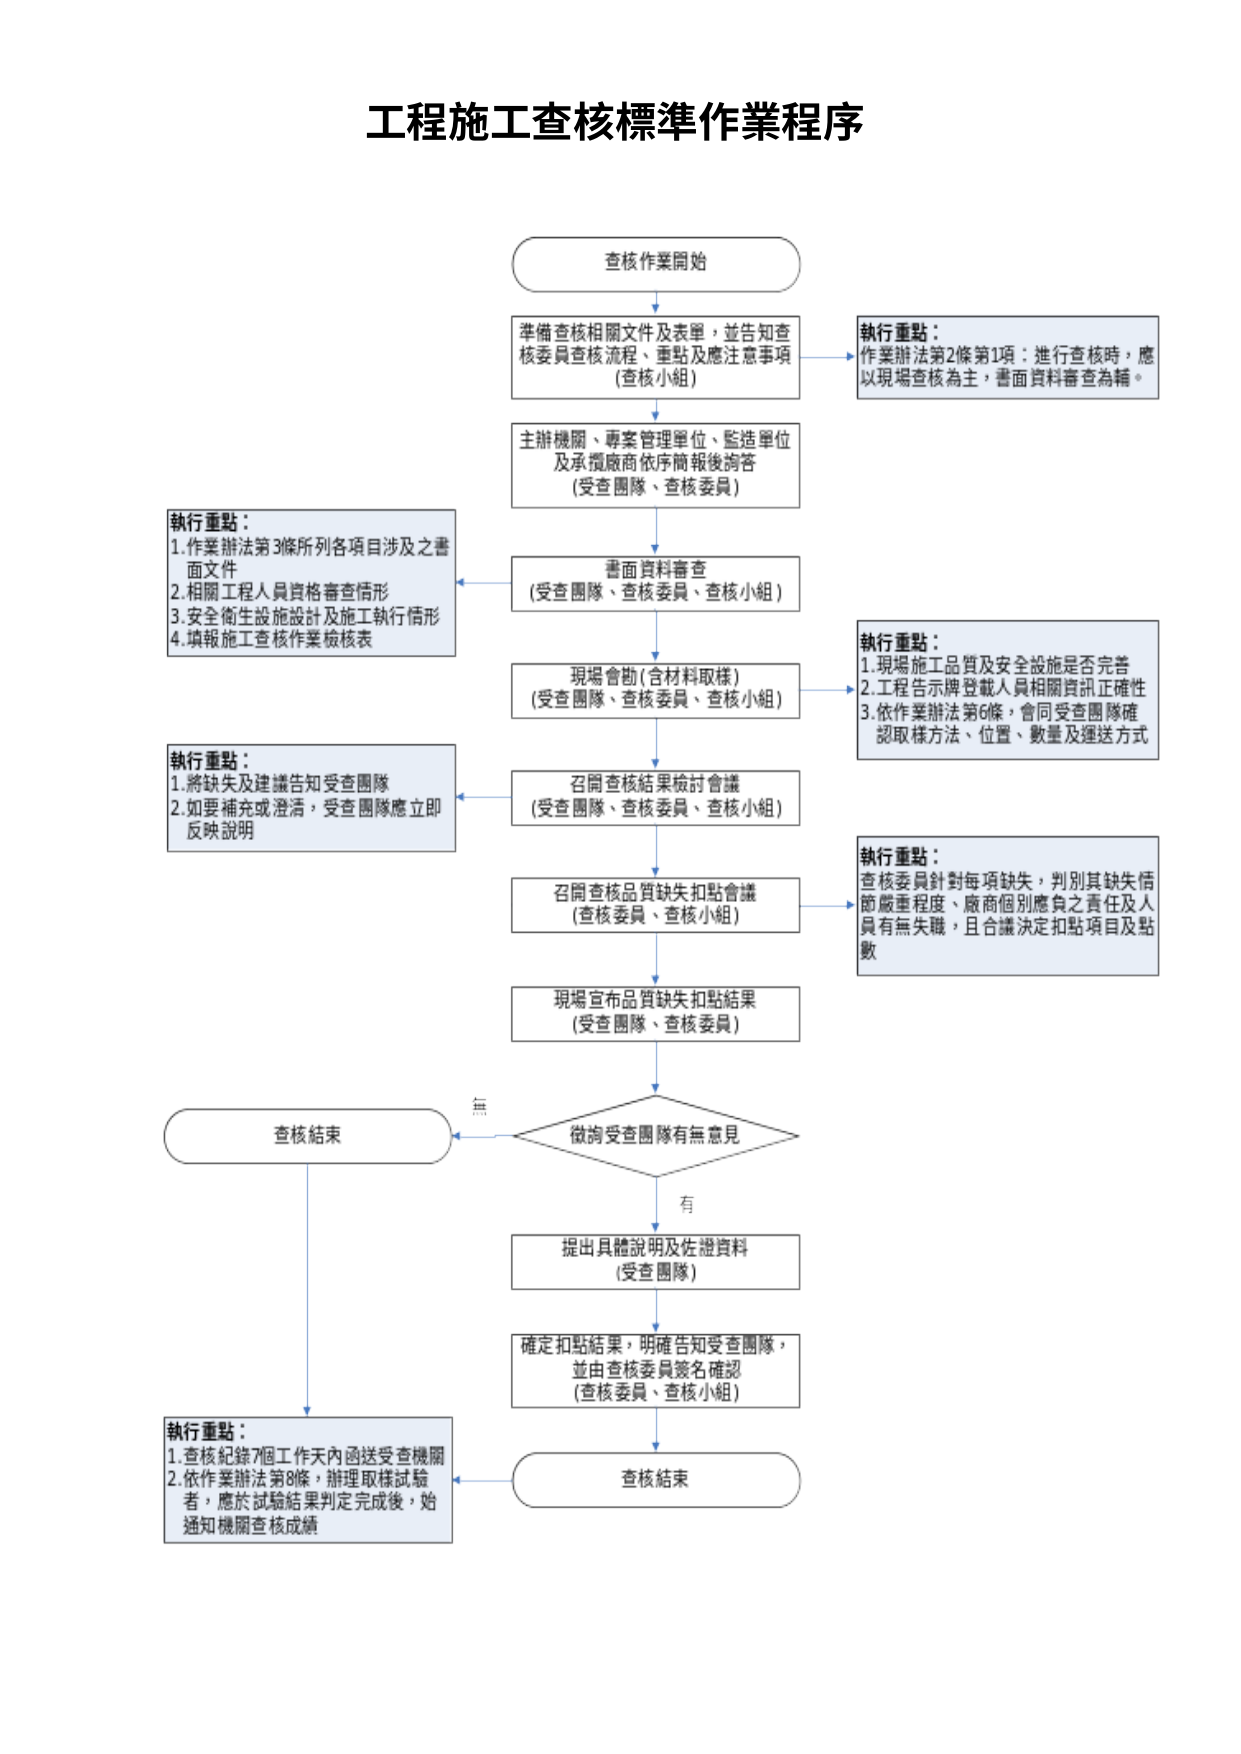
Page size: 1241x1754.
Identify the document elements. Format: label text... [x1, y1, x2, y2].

text 工程施工查核標準作業程序 [89, 89, 1141, 149]
